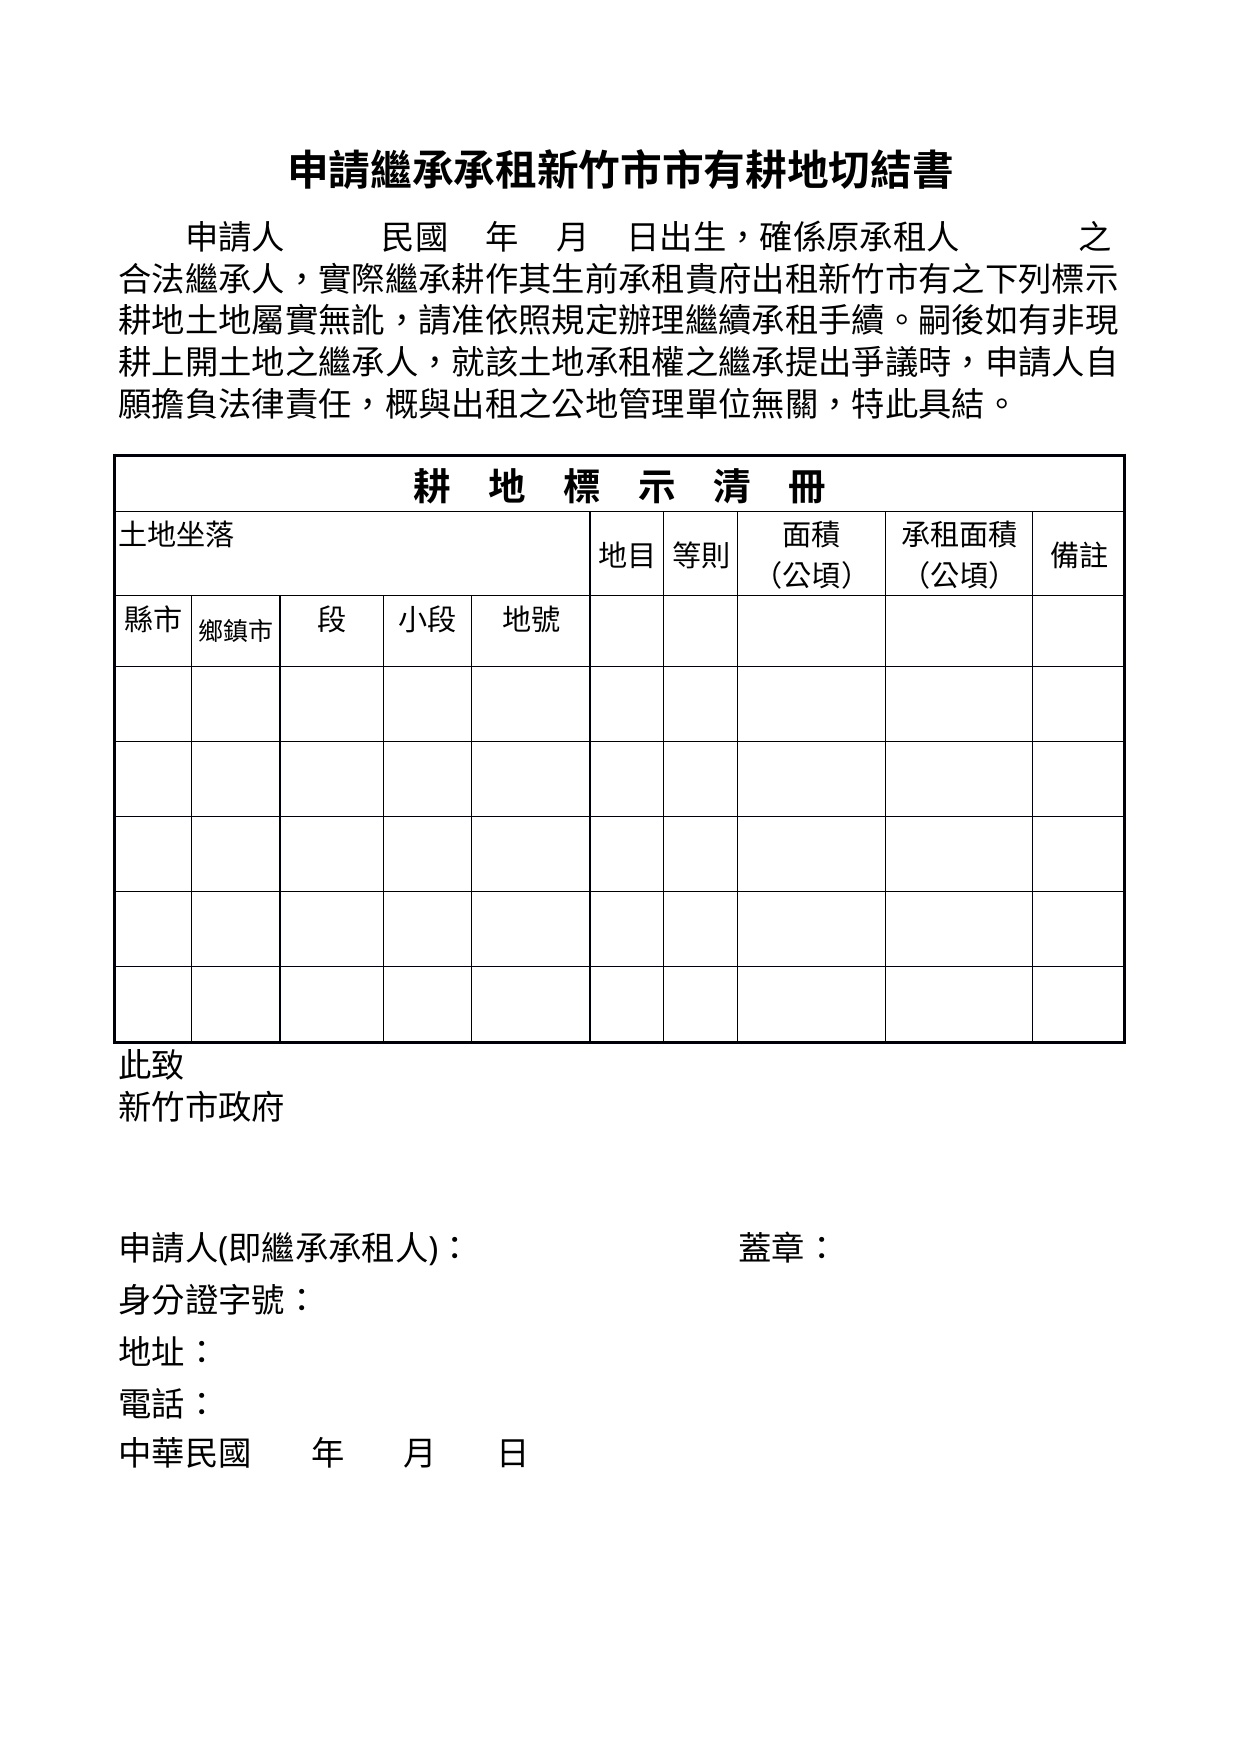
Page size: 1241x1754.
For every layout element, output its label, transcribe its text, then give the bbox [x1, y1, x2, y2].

table_cell 地號 [472, 596, 589, 666]
table_cell [664, 967, 737, 1041]
table_cell [1033, 967, 1123, 1041]
table_cell [591, 596, 663, 666]
table_cell [472, 817, 589, 891]
table_cell [738, 817, 885, 891]
table_cell [886, 596, 1032, 666]
table_cell [664, 596, 737, 666]
table_cell [664, 667, 737, 741]
table_cell [886, 667, 1032, 741]
table_cell [192, 967, 279, 1041]
table_cell [738, 742, 885, 816]
text 電話： [118, 1374, 1122, 1427]
table_cell [472, 967, 589, 1041]
table_cell [591, 892, 663, 966]
table_cell [192, 667, 279, 741]
table_cell [116, 817, 191, 891]
table_cell [886, 742, 1032, 816]
text 中華民國 年 月 日 [118, 1427, 1122, 1475]
table_cell [384, 742, 471, 816]
table_cell [591, 967, 663, 1041]
table_cell [886, 817, 1032, 891]
table_cell [384, 892, 471, 966]
table_cell [664, 892, 737, 966]
table_cell [384, 667, 471, 741]
table_cell [472, 742, 589, 816]
table_cell [472, 667, 589, 741]
table_cell [384, 967, 471, 1041]
table_cell [886, 967, 1032, 1041]
table_cell [591, 667, 663, 741]
text 新竹市政府 [118, 1086, 1122, 1127]
table_cell [472, 892, 589, 966]
table_cell 鄉鎮市 [192, 596, 279, 666]
table_cell 備註 [1033, 512, 1123, 595]
subtitle 申請繼承承租新竹市市有耕地切結書 [118, 137, 1122, 197]
table_cell [281, 967, 383, 1041]
table_cell [738, 892, 885, 966]
text 地址： [118, 1322, 1122, 1374]
table_cell [116, 667, 191, 741]
table_cell [116, 892, 191, 966]
table_cell [664, 742, 737, 816]
table_cell [281, 742, 383, 816]
table_cell [886, 892, 1032, 966]
table_cell [281, 892, 383, 966]
table_header 耕 地 標 示 清 冊 [116, 457, 1123, 511]
table_cell [1033, 742, 1123, 816]
table_cell [281, 667, 383, 741]
table_cell 土地坐落 [116, 512, 589, 595]
table_cell 段 [281, 596, 383, 666]
table_cell [591, 742, 663, 816]
table_cell [192, 817, 279, 891]
table_cell [664, 817, 737, 891]
table_cell [116, 742, 191, 816]
table_cell 等則 [664, 512, 737, 595]
table_cell 縣市 [116, 596, 191, 666]
table_cell 地目 [591, 512, 663, 595]
table_cell [738, 967, 885, 1041]
table_cell [192, 892, 279, 966]
text 此致 [118, 1044, 1122, 1086]
table_cell [738, 667, 885, 741]
table_cell 面積 （公頃） [738, 512, 885, 595]
table_cell [738, 596, 885, 666]
table_cell [591, 817, 663, 891]
table_cell [1033, 892, 1123, 966]
table_cell [384, 817, 471, 891]
table_cell 小段 [384, 596, 471, 666]
table_cell [116, 967, 191, 1041]
table_cell [281, 817, 383, 891]
text 申請人(即繼承承租人)： 蓋章： [118, 1218, 1122, 1270]
table_cell [1033, 667, 1123, 741]
text 申請人 民國 年 月 日出生，確係原承租人 之合法繼承人，實際繼承耕作其生前承租貴府出租新竹市有之下列標示耕地土地屬實無訛，請准依照規定辦理繼續承租手續。嗣後如有非現耕上開土地之繼承人，就該土地承租權之繼承提出爭議時，申請人自願擔負法律責任，概與出租之公地管理單位無關，特此具結。 [118, 216, 1122, 424]
table_cell [192, 742, 279, 816]
text 身分證字號： [118, 1270, 1122, 1322]
table_cell [1033, 596, 1123, 666]
table_cell 承租面積 （公頃） [886, 512, 1032, 595]
table_cell [1033, 817, 1123, 891]
